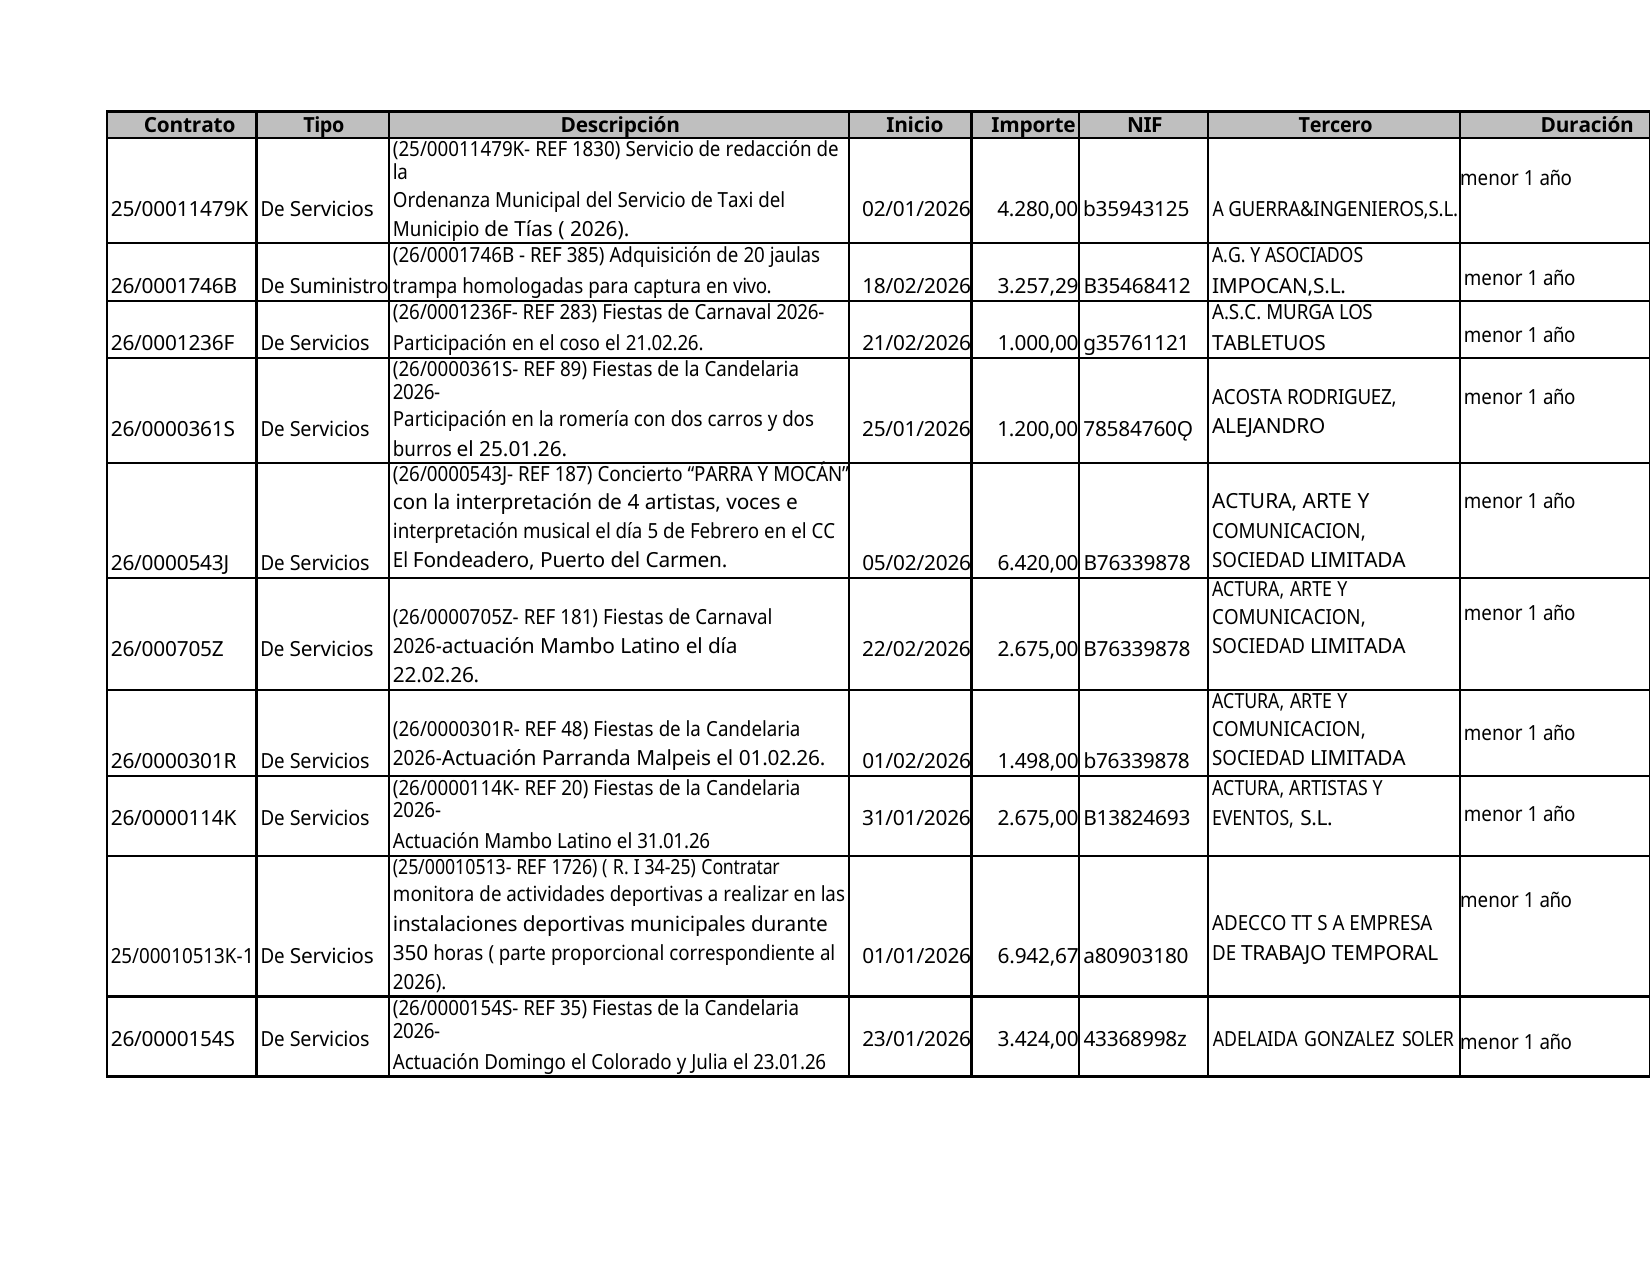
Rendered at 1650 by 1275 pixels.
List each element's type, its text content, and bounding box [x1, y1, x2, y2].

table_cell B76339878 [1080, 579, 1207, 689]
table_cell De Suministro [258, 244, 388, 299]
table_cell (25/00011479K- REF 1830) Servicio de redacción de la Ordenanza Municipal del Servicio de Taxi del Municipio de Tías ( 2026). [390, 139, 848, 242]
table_header Descripción [390, 113, 848, 137]
table_cell 26/0000361S [108, 359, 255, 462]
table_cell b35943125 [1080, 139, 1207, 242]
table_cell 1.000,00 [973, 302, 1078, 357]
table_cell De Servicios [258, 139, 388, 242]
table_cell 01/01/2026 [850, 857, 970, 995]
table_header NIF [1080, 113, 1207, 137]
table_cell 26/0001746B [108, 244, 255, 299]
table_cell (25/00010513- REF 1726) ( R. I 34-25) Contratar monitora de actividades deportivas a realizar en las instalaciones deportivas municipales durante 350 horas ( parte proporcional correspondiente al 2026). [390, 857, 848, 995]
table_cell 6.942,67 [973, 857, 1078, 995]
table_cell 2.675,00 [973, 579, 1078, 689]
table_cell 6.420,00 [973, 464, 1078, 577]
table_cell De Servicios [258, 857, 388, 995]
table_cell De Servicios [258, 464, 388, 577]
table_cell (26/0000301R- REF 48) Fiestas de la Candelaria 2026-Actuación Parranda Malpeis el 01.02.26. [390, 691, 848, 775]
table_cell g35761121 [1080, 302, 1207, 357]
table_cell 21/02/2026 [850, 302, 970, 357]
table_cell menor 1 año [1461, 244, 1649, 299]
table_cell 26/0000543J [108, 464, 255, 577]
table_cell 43368998z [1080, 998, 1207, 1075]
table_cell ADELAIDA GONZALEZ SOLER [1209, 998, 1459, 1075]
table_cell De Servicios [258, 302, 388, 357]
table_cell 1.200,00 [973, 359, 1078, 462]
table_cell (26/0000705Z- REF 181) Fiestas de Carnaval 2026-actuación Mambo Latino el día 22.02.26. [390, 579, 848, 689]
table_cell (26/0001236F- REF 283) Fiestas de Carnaval 2026- Participación en el coso el 21.02.26. [390, 302, 848, 357]
table_cell menor 1 año [1461, 691, 1649, 775]
table_cell A.G. Y ASOCIADOS IMPOCAN,S.L. [1209, 244, 1459, 299]
table_cell De Servicios [258, 998, 388, 1075]
table_cell ACTURA, ARTE Y COMUNICACION, SOCIEDAD LIMITADA [1209, 579, 1459, 689]
table_cell B76339878 [1080, 464, 1207, 577]
table_cell De Servicios [258, 691, 388, 775]
table_cell menor 1 año [1461, 579, 1649, 689]
table_cell menor 1 año [1461, 302, 1649, 357]
table_cell ACTURA, ARTE Y COMUNICACION, SOCIEDAD LIMITADA [1209, 464, 1459, 577]
table_cell menor 1 año [1461, 359, 1649, 462]
table_cell a80903180 [1080, 857, 1207, 995]
table_cell B13824693 [1080, 777, 1207, 855]
table_cell (26/0001746B - REF 385) Adquisición de 20 jaulas trampa homologadas para captura en vivo. [390, 244, 848, 299]
table_cell (26/0000543J- REF 187) Concierto “PARRA Y MOCÁN” con la interpretación de 4 artistas, voces e interpretación musical el día 5 de Febrero en el CC El Fondeadero, Puerto del Carmen. [390, 464, 848, 577]
table_cell menor 1 año [1461, 857, 1649, 995]
table_cell 3.257,29 [973, 244, 1078, 299]
table_cell 22/02/2026 [850, 579, 970, 689]
table_header Inicio [850, 113, 970, 137]
table_cell (26/0000114K- REF 20) Fiestas de la Candelaria 2026- Actuación Mambo Latino el 31.01.26 [390, 777, 848, 855]
table_cell ADECCO TT S A EMPRESA DE TRABAJO TEMPORAL [1209, 857, 1459, 995]
table_cell 26/0000154S [108, 998, 255, 1075]
table_cell menor 1 año [1461, 777, 1649, 855]
table_cell (26/0000154S- REF 35) Fiestas de la Candelaria 2026- Actuación Domingo el Colorado y Julia el 23.01.26 [390, 998, 848, 1075]
table_header Importe [973, 113, 1078, 137]
table_cell b76339878 [1080, 691, 1207, 775]
table_cell 1.498,00 [973, 691, 1078, 775]
table_cell A GUERRA&INGENIEROS,S.L. [1209, 139, 1459, 242]
table_cell 25/00010513K-1 [108, 857, 255, 995]
table_cell De Servicios [258, 777, 388, 855]
table_cell 78584760Ǫ [1080, 359, 1207, 462]
table_cell 18/02/2026 [850, 244, 970, 299]
table_cell 26/0000301R [108, 691, 255, 775]
table_cell 02/01/2026 [850, 139, 970, 242]
table_header Duración [1461, 113, 1649, 137]
table_cell ACTURA, ARTISTAS Y EVENTOS, S.L. [1209, 777, 1459, 855]
table_cell B35468412 [1080, 244, 1207, 299]
table_cell menor 1 año [1461, 998, 1649, 1075]
table_cell 01/02/2026 [850, 691, 970, 775]
table_cell 26/0001236F [108, 302, 255, 357]
table_cell 05/02/2026 [850, 464, 970, 577]
table_header Contrato [108, 113, 255, 137]
table_cell De Servicios [258, 359, 388, 462]
table_cell 25/01/2026 [850, 359, 970, 462]
table_cell 2.675,00 [973, 777, 1078, 855]
table_cell ACOSTA RODRIGUEZ, ALEJANDRO [1209, 359, 1459, 462]
table_cell menor 1 año [1461, 464, 1649, 577]
table_cell 23/01/2026 [850, 998, 970, 1075]
table_cell ACTURA, ARTE Y COMUNICACION, SOCIEDAD LIMITADA [1209, 691, 1459, 775]
table_cell De Servicios [258, 579, 388, 689]
table_header Tipo [258, 113, 388, 137]
table_header Tercero [1209, 113, 1459, 137]
table_cell A.S.C. MURGA LOS TABLETUOS [1209, 302, 1459, 357]
table_cell 25/00011479K [108, 139, 255, 242]
table_cell menor 1 año [1461, 139, 1649, 242]
table_cell 31/01/2026 [850, 777, 970, 855]
table_cell (26/0000361S- REF 89) Fiestas de la Candelaria 2026- Participación en la romería con dos carros y dos burros el 25.01.26. [390, 359, 848, 462]
table_cell 26/000705Z [108, 579, 255, 689]
table_cell 3.424,00 [973, 998, 1078, 1075]
table_cell 4.280,00 [973, 139, 1078, 242]
table_cell 26/0000114K [108, 777, 255, 855]
